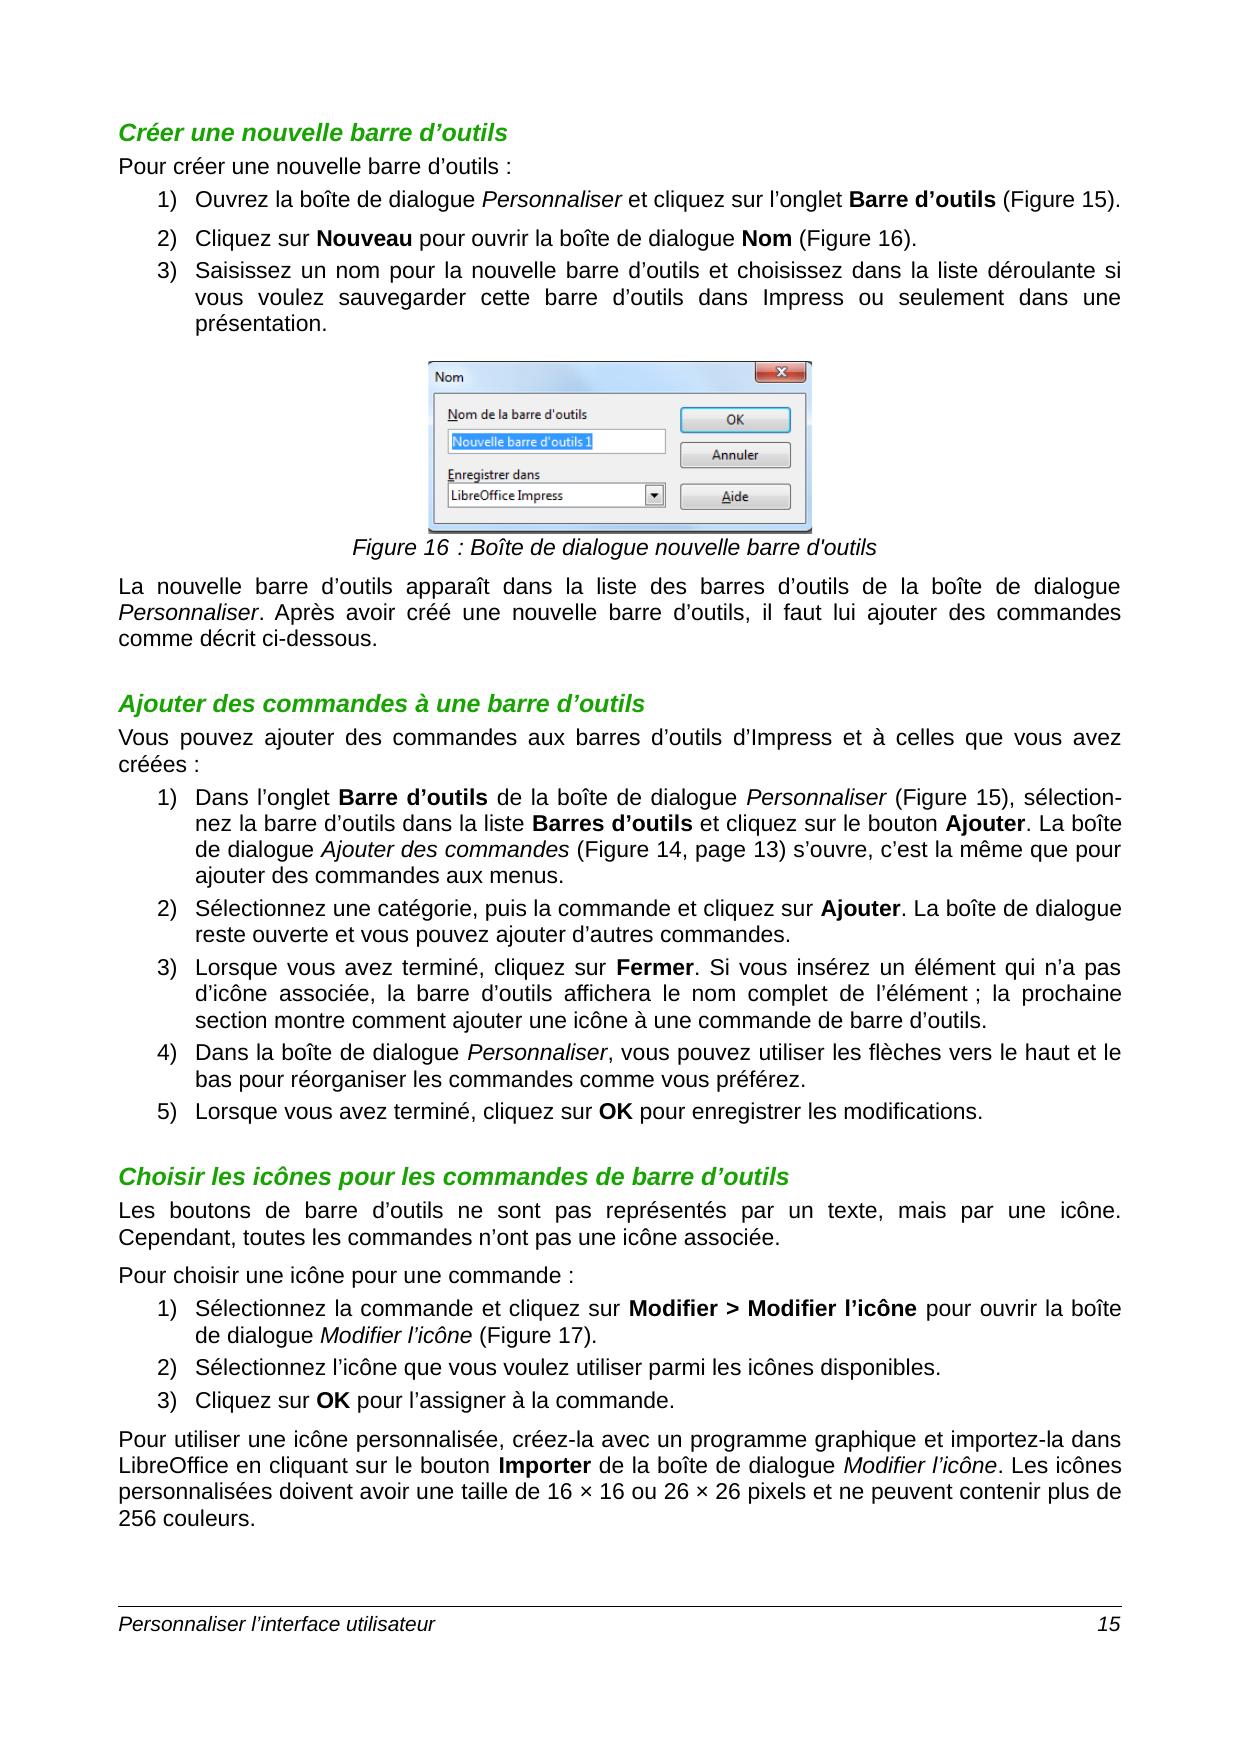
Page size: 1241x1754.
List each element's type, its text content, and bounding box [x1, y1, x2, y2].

text Les boutons de barre d’outils ne sont pas représentés par un texte, mais par une icône. Cependant, toutes les commandes n’ont pas une icône associée. [118, 1197, 1122, 1250]
subtitle Créer une nouvelle barre d’outils [118, 118, 1122, 147]
list Lorsque vous avez terminé, cliquez sur Fermer. Si vous insérez un élément qui n’a pas d’icône associée, la barre d’outils affichera le nom complet de l’élément ; la prochaine section montre comment ajouter une icône à une commande de barre d’outils. [177, 954, 1122, 1033]
list Pour créer une nouvelle barre d’outils : [118, 153, 1122, 179]
list Saisissez un nom pour la nouvelle barre d’outils et choisissez dans la liste déroulante si vous voulez sauvegarder cette barre d’outils dans Impress ou seulement dans une présentation. [177, 257, 1122, 336]
list Vous pouvez ajouter des commandes aux barres d’outils d’Impress et à celles que vous avez créées : [118, 724, 1122, 777]
list Sélectionnez l’icône que vous voulez utiliser parmi les icônes disponibles. [177, 1354, 1122, 1381]
subtitle Ajouter des commandes à une barre d’outils [118, 689, 1122, 718]
list Pour choisir une icône pour une commande : [118, 1262, 1122, 1289]
picture [428, 361, 813, 534]
text Pour utiliser une icône personnalisée, créez-la avec un programme graphique et importez-la dans LibreOffice en cliquant sur le bouton Importer de la boîte de dialogue Modifier l’icône. Les icônes personnalisées doivent avoir une taille de 16 × 16 ou 26 × 26 pixels et ne peuvent contenir plus de 256 couleurs. [118, 1426, 1122, 1531]
text La nouvelle barre d’outils apparaît dans la liste des barres d’outils de la boîte de dialogue Personnaliser. Après avoir créé une nouvelle barre d’outils, il faut lui ajouter des commandes comme décrit ci-dessous. [118, 573, 1122, 652]
text Figure 16 : Boîte de dialogue nouvelle barre d'outils [352, 361, 888, 560]
list Cliquez sur OK pour l’assigner à la commande. [177, 1387, 1122, 1413]
list Ouvrez la boîte de dialogue Personnaliser et cliquez sur l’onglet Barre d’outils (Figure 15). [177, 186, 1122, 212]
list Dans la boîte de dialogue Personnaliser, vous pouvez utiliser les flèches vers le haut et le bas pour réorganiser les commandes comme vous préférez. [177, 1039, 1122, 1092]
list Sélectionnez la commande et cliquez sur Modifier > Modifier l’icône pour ouvrir la boîte de dialogue Modifier l’icône (Figure 17). [177, 1295, 1122, 1348]
list Lorsque vous avez terminé, cliquez sur OK pour enregistrer les modifications. [177, 1098, 1122, 1125]
list Sélectionnez une catégorie, puis la commande et cliquez sur Ajouter. La boîte de dialogue reste ouverte et vous pouvez ajouter d’autres commandes. [177, 895, 1122, 948]
subtitle Choisir les icônes pour les commandes de barre d’outils [118, 1162, 1122, 1191]
list Cliquez sur Nouveau pour ouvrir la boîte de dialogue Nom (Figure 16). [177, 225, 1122, 251]
list Dans l’onglet Barre d’outils de la boîte de dialogue Personnaliser (Figure 15), sélection­nez la barre d’outils dans la liste Barres d’outils et cliquez sur le bouton Ajouter. La boîte de dialogue Ajouter des commandes (Figure 14, page 13) s’ouvre, c’est la même que pour ajouter des commandes aux menus. [177, 783, 1122, 889]
